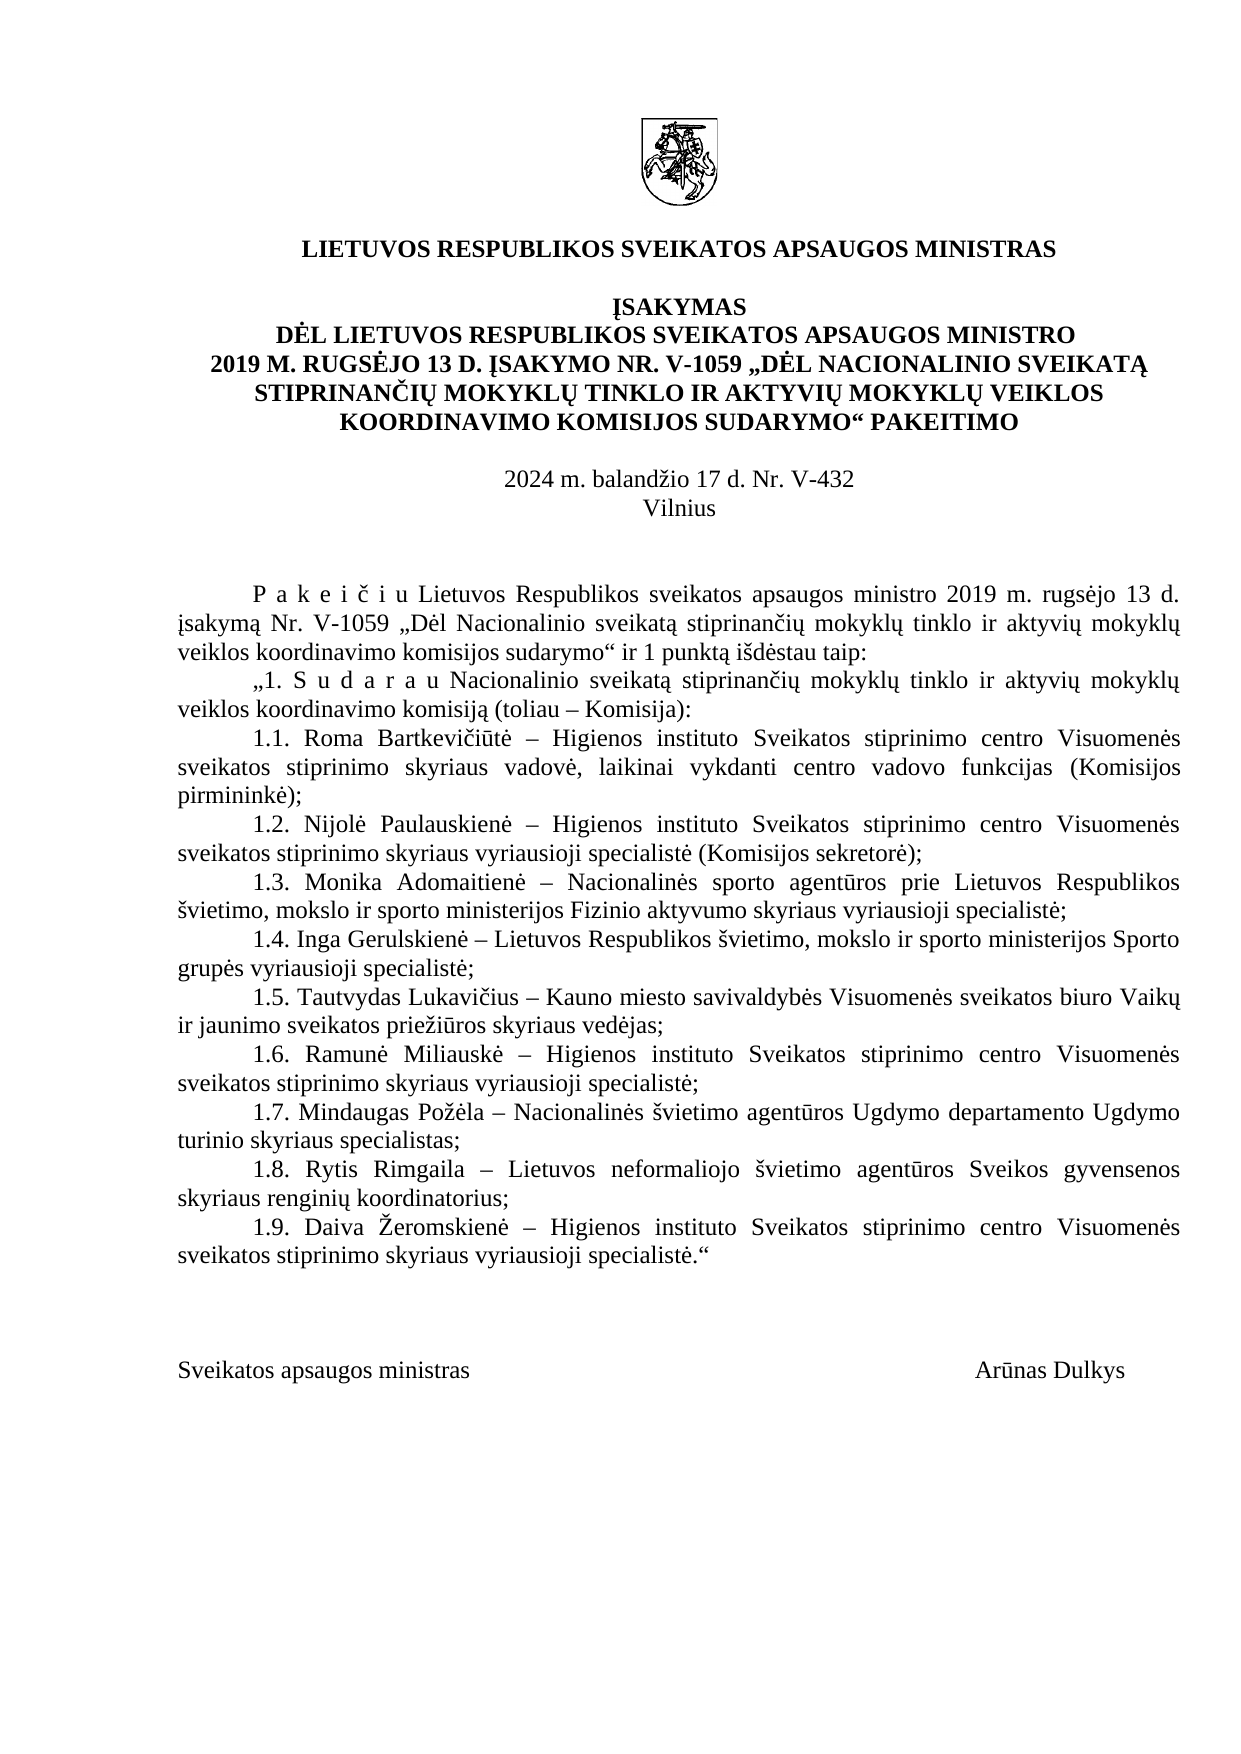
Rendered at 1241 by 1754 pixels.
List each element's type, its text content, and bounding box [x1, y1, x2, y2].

text 1.5. Tautvydas Lukavičius – Kauno miesto savivaldybės Visuomenės sveikatos biuro Vaikų ir jaunimo sveikatos priežiūros skyriaus vedėjas; [177, 982, 1181, 1039]
text 1.3. Monika Adomaitienė – Nacionalinės sporto agentūros prie Lietuvos Respublikos švietimo, mokslo ir sporto ministerijos Fizinio aktyvumo skyriaus vyriausioji specialistė; [177, 867, 1181, 924]
text 1.2. Nijolė Paulauskienė – Higienos instituto Sveikatos stiprinimo centro Visuomenės sveikatos stiprinimo skyriaus vyriausioji specialistė (Komisijos sekretorė); [177, 809, 1181, 867]
text DĖL LIETUVOS RESPUBLIKOS SVEIKATOS APSAUGOS MINISTRO [177, 321, 1181, 349]
text 2024 m. balandžio 17 d. Nr. V-432 [177, 464, 1181, 493]
text 1.6. Ramunė Miliauskė – Higienos instituto Sveikatos stiprinimo centro Visuomenės sveikatos stiprinimo skyriaus vyriausioji specialistė; [177, 1039, 1181, 1097]
text 1.1. Roma Bartkevičiūtė – Higienos instituto Sveikatos stiprinimo centro Visuomenės sveikatos stiprinimo skyriaus vadovė, laikinai vykdanti centro vadovo funkcijas (Komisijos pirmininkė); [177, 723, 1181, 809]
text P a k e i č i u Lietuvos Respublikos sveikatos apsaugos ministro 2019 m. rugsėjo 13 d. įsakymą Nr. V-1059 „Dėl Nacionalinio sveikatą stiprinančių mokyklų tinklo ir aktyvių mokyklų veiklos koordinavimo komisijos sudarymo“ ir 1 punktą išdėstau taip: [177, 579, 1181, 666]
text 1.4. Inga Gerulskienė – Lietuvos Respublikos švietimo, mokslo ir sporto ministerijos Sporto grupės vyriausioji specialistė; [177, 924, 1181, 982]
text Vilnius [177, 493, 1181, 522]
text Sveikatos apsaugos ministras Arūnas Dulkys [177, 1356, 1181, 1384]
text 1.8. Rytis Rimgaila – Lietuvos neformaliojo švietimo agentūros Sveikos gyvensenos skyriaus renginių koordinatorius; [177, 1154, 1181, 1212]
text ĮSAKYMAS [177, 292, 1181, 321]
text „1. S u d a r a u Nacionalinio sveikatą stiprinančių mokyklų tinklo ir aktyvių mokyklų veiklos koordinavimo komisiją (toliau – Komisija): [177, 666, 1181, 723]
text 1.7. Mindaugas Požėla – Nacionalinės švietimo agentūros Ugdymo departamento Ugdymo turinio skyriaus specialistas; [177, 1097, 1181, 1154]
text 2019 M. RUGSĖJO 13 D. ĮSAKYMO NR. V-1059 „DĖL NACIONALINIO SVEIKATĄ STIPRINANČIŲ MOKYKLŲ TINKLO IR AKTYVIŲ MOKYKLŲ VEIKLOS KOORDINAVIMO KOMISIJOS SUDARYMO“ PAKEITIMO [177, 349, 1181, 436]
text 1.9. Daiva Žeromskienė – Higienos instituto Sveikatos stiprinimo centro Visuomenės sveikatos stiprinimo skyriaus vyriausioji specialistė.“ [177, 1212, 1181, 1269]
text LIETUVOS RESPUBLIKOS SVEIKATOS APSAUGOS MINISTRAS [177, 234, 1181, 263]
